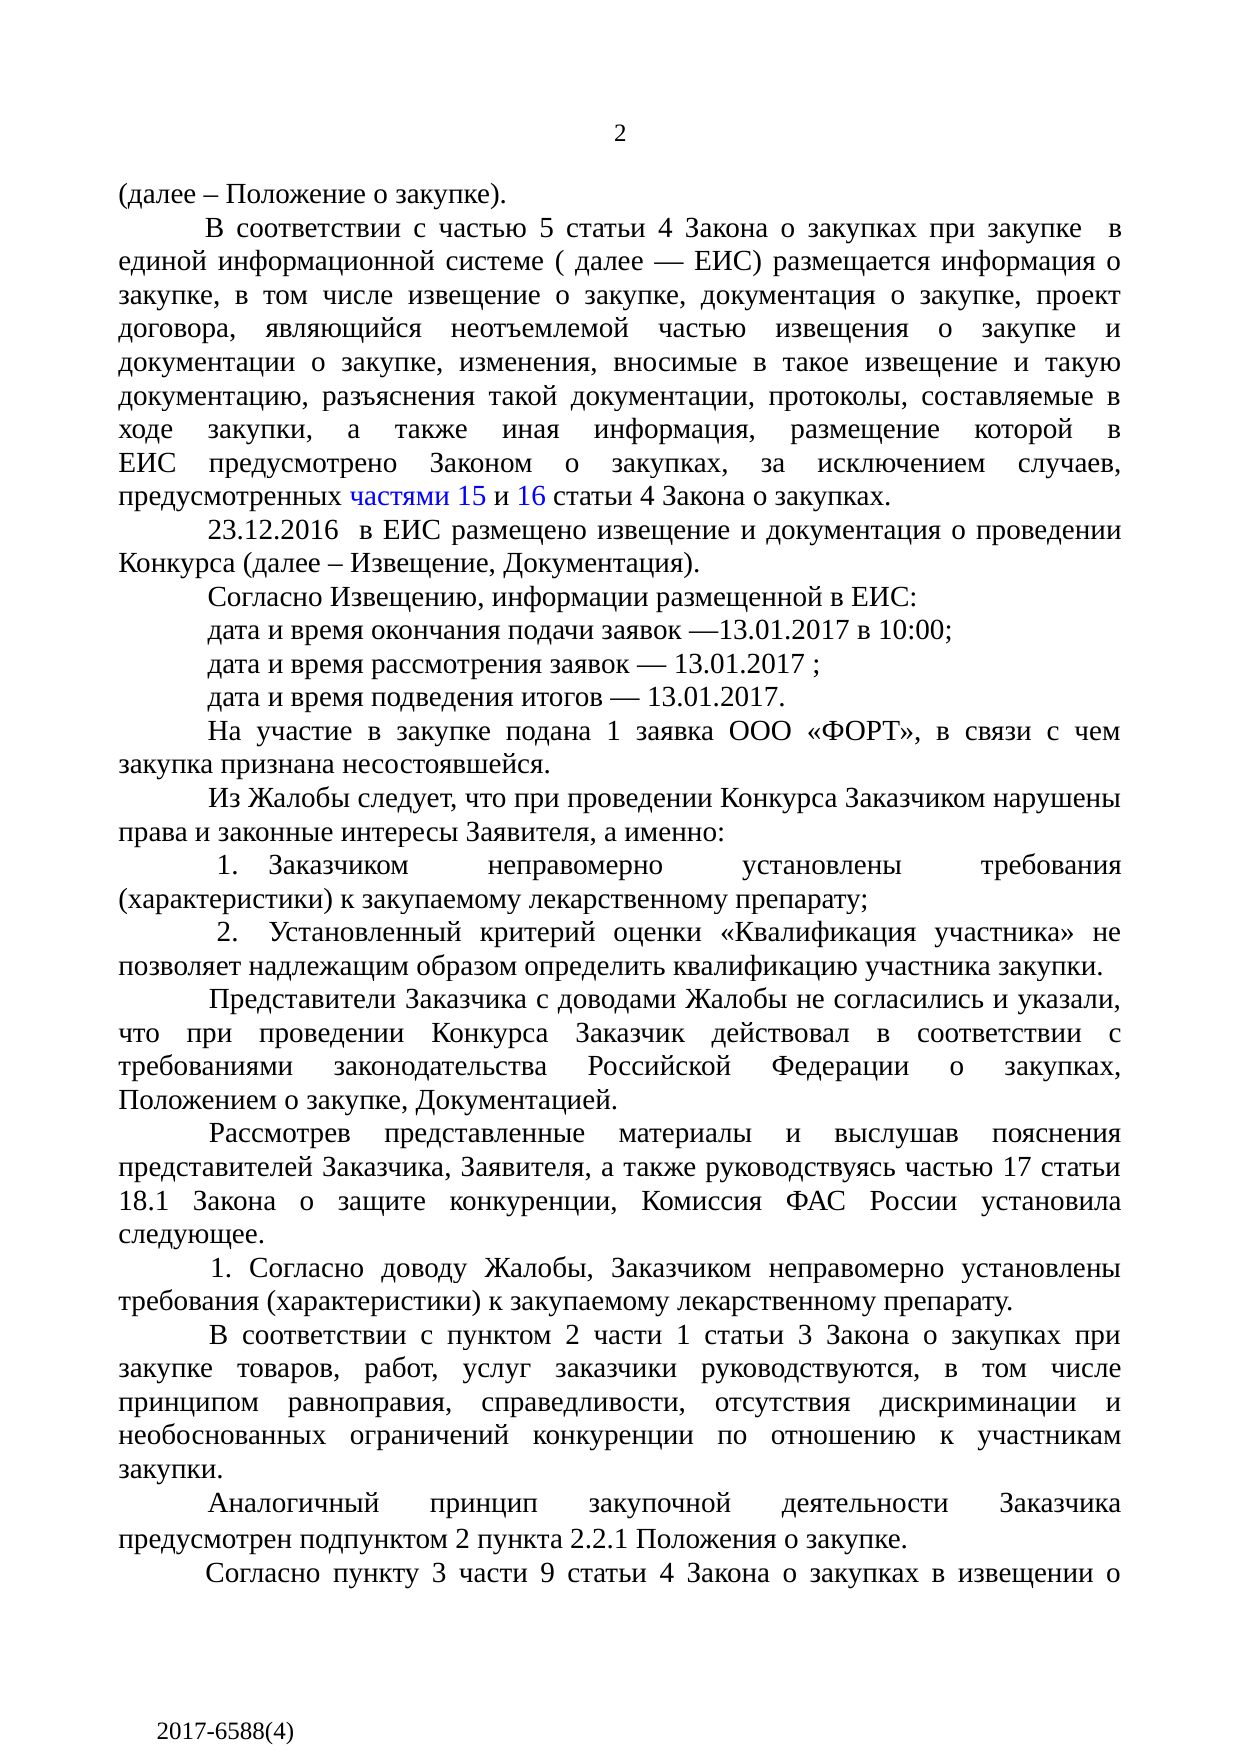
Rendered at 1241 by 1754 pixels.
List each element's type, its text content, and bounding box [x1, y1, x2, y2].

list Заказчиком неправомерно установлены требования (характеристики) к закупаемому лекарственному препарату; [118, 847, 1122, 914]
text В соответствии с частью 5 статьи 4 Закона о закупках при закупке в единой информационной системе ( далее — ЕИС) размещается информация о закупке, в том числе извещение о закупке, документация о закупке, проект договора, являющийся неотъемлемой частью извещения о закупке и документации о закупке, изменения, вносимые в такое извещение и такую документацию, разъяснения такой документации, протоколы, составляемые в ходе закупки, а также иная информация, размещение которой в ЕИС предусмотрено Законом о закупках, за исключением случаев, предусмотренных частями 15 и 16 статьи 4 Закона о закупках. [118, 210, 1122, 512]
text дата и время рассмотрения заявок — 13.01.2017 ; [118, 646, 1122, 679]
text На участие в закупке подана 1 заявка ООО «ФОРТ», в связи с чем закупка признана несостоявшейся. [118, 713, 1122, 780]
text В соответствии с пунктом 2 части 1 статьи 3 Закона о закупках при закупке товаров, работ, услуг заказчики руководствуются, в том числе принципом равноправия, справедливости, отсутствия дискриминации и необоснованных ограничений конкуренции по отношению к участникам закупки. [118, 1317, 1122, 1484]
text Представители Заказчика с доводами Жалобы не согласились и указали, что при проведении Конкурса Заказчик действовал в соответствии с требованиями законодательства Российской Федерации о закупках, Положением о закупке, Документацией. [118, 981, 1122, 1116]
text Аналогичный принцип закупочной деятельности Заказчика предусмотрен подпунктом 2 пункта 2.2.1 Положения о закупке. [118, 1484, 1122, 1555]
text дата и время подведения итогов — 13.01.2017. [118, 679, 1122, 713]
text 1. Согласно доводу Жалобы, Заказчиком неправомерно установлены требования (характеристики) к закупаемому лекарственному препарату. [118, 1250, 1122, 1317]
text (далее – Положение о закупке). [118, 176, 1122, 210]
list Установленный критерий оценки «Квалификация участника» не позволяет надлежащим образом определить квалификацию участника закупки. [118, 914, 1122, 981]
text 23.12.2016 в ЕИС размещено извещение и документация о проведении Конкурса (далее – Извещение, Документация). [118, 512, 1122, 579]
text дата и время окончания подачи заявок —13.01.2017 в 10:00; [118, 612, 1122, 646]
text Согласно Извещению, информации размещенной в ЕИС: [118, 579, 1122, 612]
text Рассмотрев представленные материалы и выслушав пояснения представителей Заказчика, Заявителя, а также руководствуясь частью 17 статьи 18.1 Закона о защите конкуренции, Комиссия ФАС России установила следующее. [118, 1116, 1122, 1250]
text Из Жалобы следует, что при проведении Конкурса Заказчиком нарушены права и законные интересы Заявителя, а именно: [118, 780, 1122, 847]
text Согласно пункту 3 части 9 статьи 4 Закона о закупках в извещении о [118, 1555, 1122, 1589]
